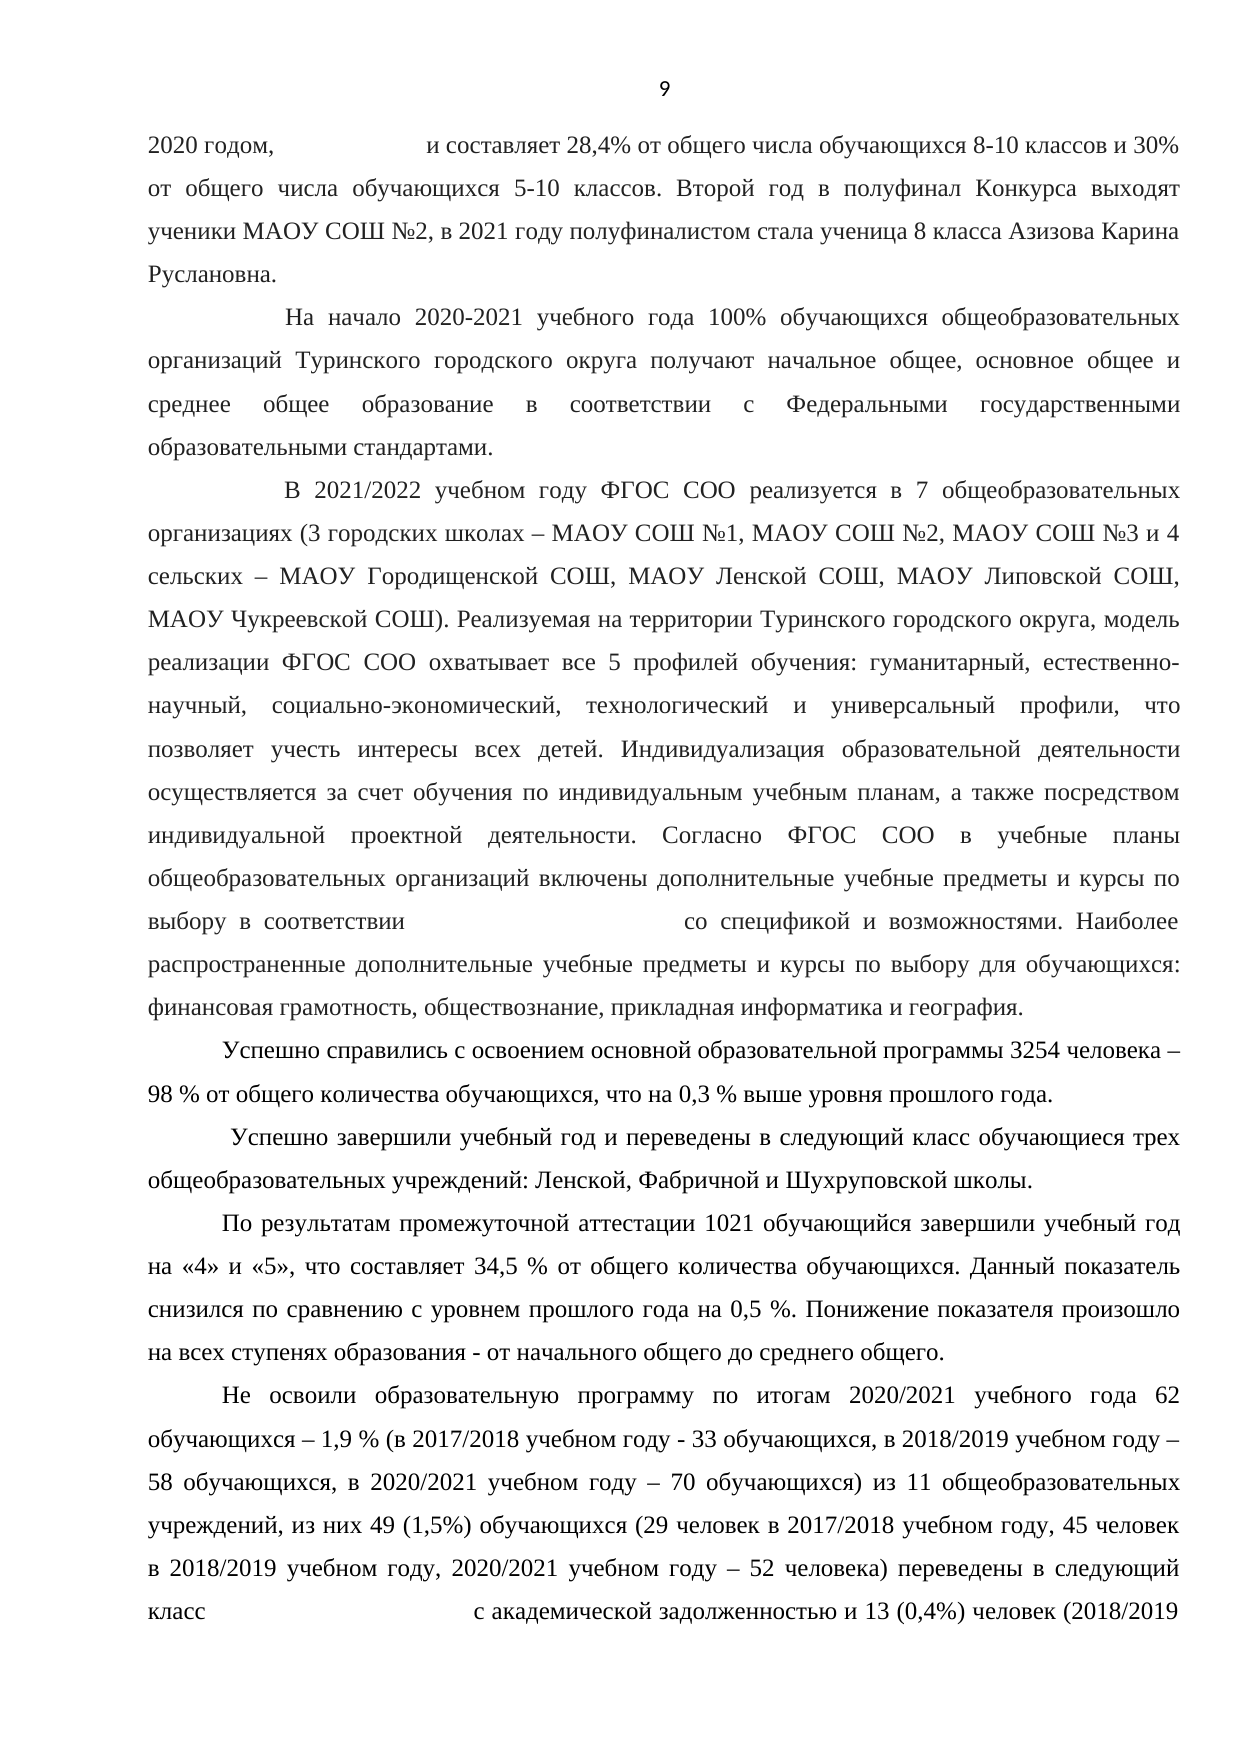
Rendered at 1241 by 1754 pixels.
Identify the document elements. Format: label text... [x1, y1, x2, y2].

text На начало 2020-2021 учебного года 100% обучающихся общеобразовательных организаций Туринского городского округа получают начальное общее, основное общее и среднее общее образование в соответствии с Федеральными государственными образовательными стандартами. [148, 302, 1181, 461]
text 2020 годом, и составляет 28,4% от общего числа обучающихся 8-10 классов и 30% от общего числа обучающихся 5-10 классов. Второй год в полуфинал Конкурса выходят ученики МАОУ СОШ №2, в 2021 году полуфиналистом стала ученица 8 класса Азизова Карина Руслановна. [148, 130, 1181, 288]
text Не освоили образовательную программу по итогам 2020/2021 учебного года 62 обучающихся – 1,9 % (в 2017/2018 учебном году - 33 обучающихся, в 2018/2019 учебном году – 58 обучающихся, в 2020/2021 учебном году – 70 обучающихся) из 11 общеобразовательных учреждений, из них 49 (1,5%) обучающихся (29 человек в 2017/2018 учебном году, 45 человек в 2018/2019 учебном году, 2020/2021 учебном году – 52 человека) переведены в следующий класс с академической задолженностью и 13 (0,4%) человек (2018/2019 [148, 1381, 1181, 1625]
text Успешно завершили учебный год и переведены в следующий класс обучающиеся трех общеобразовательных учреждений: Ленской, Фабричной и Шухруповской школы. [148, 1122, 1181, 1194]
text По результатам промежуточной аттестации 1021 обучающийся завершили учебный год на «4» и «5», что составляет 34,5 % от общего количества обучающихся. Данный показатель снизился по сравнению с уровнем прошлого года на 0,5 %. Понижение показателя произошло на всех ступенях образования - от начального общего до среднего общего. [148, 1208, 1181, 1366]
text В 2021/2022 учебном году ФГОС СОО реализуется в 7 общеобразовательных организациях (3 городских школах – МАОУ СОШ №1, МАОУ СОШ №2, МАОУ СОШ №3 и 4 сельских – МАОУ Городищенской СОШ, МАОУ Ленской СОШ, МАОУ Липовской СОШ, МАОУ Чукреевской СОШ). Реализуемая на территории Туринского городского округа, модель реализации ФГОС СОО охватывает все 5 профилей обучения: гуманитарный, естественно-научный, социально-экономический, технологический и универсальный профили, что позволяет учесть интересы всех детей. Индивидуализация образовательной деятельности осуществляется за счет обучения по индивидуальным учебным планам, а также посредством индивидуальной проектной деятельности. Согласно ФГОС СОО в учебные планы общеобразовательных организаций включены дополнительные учебные предметы и курсы по выбору в соответствии со спецификой и возможностями. Наиболее распространенные дополнительные учебные предметы и курсы по выбору для обучающихся: финансовая грамотность, обществознание, прикладная информатика и география. [148, 475, 1181, 1021]
text Успешно справились с освоением основной образовательной программы 3254 человека – 98 % от общего количества обучающихся, что на 0,3 % выше уровня прошлого года. [148, 1036, 1181, 1107]
